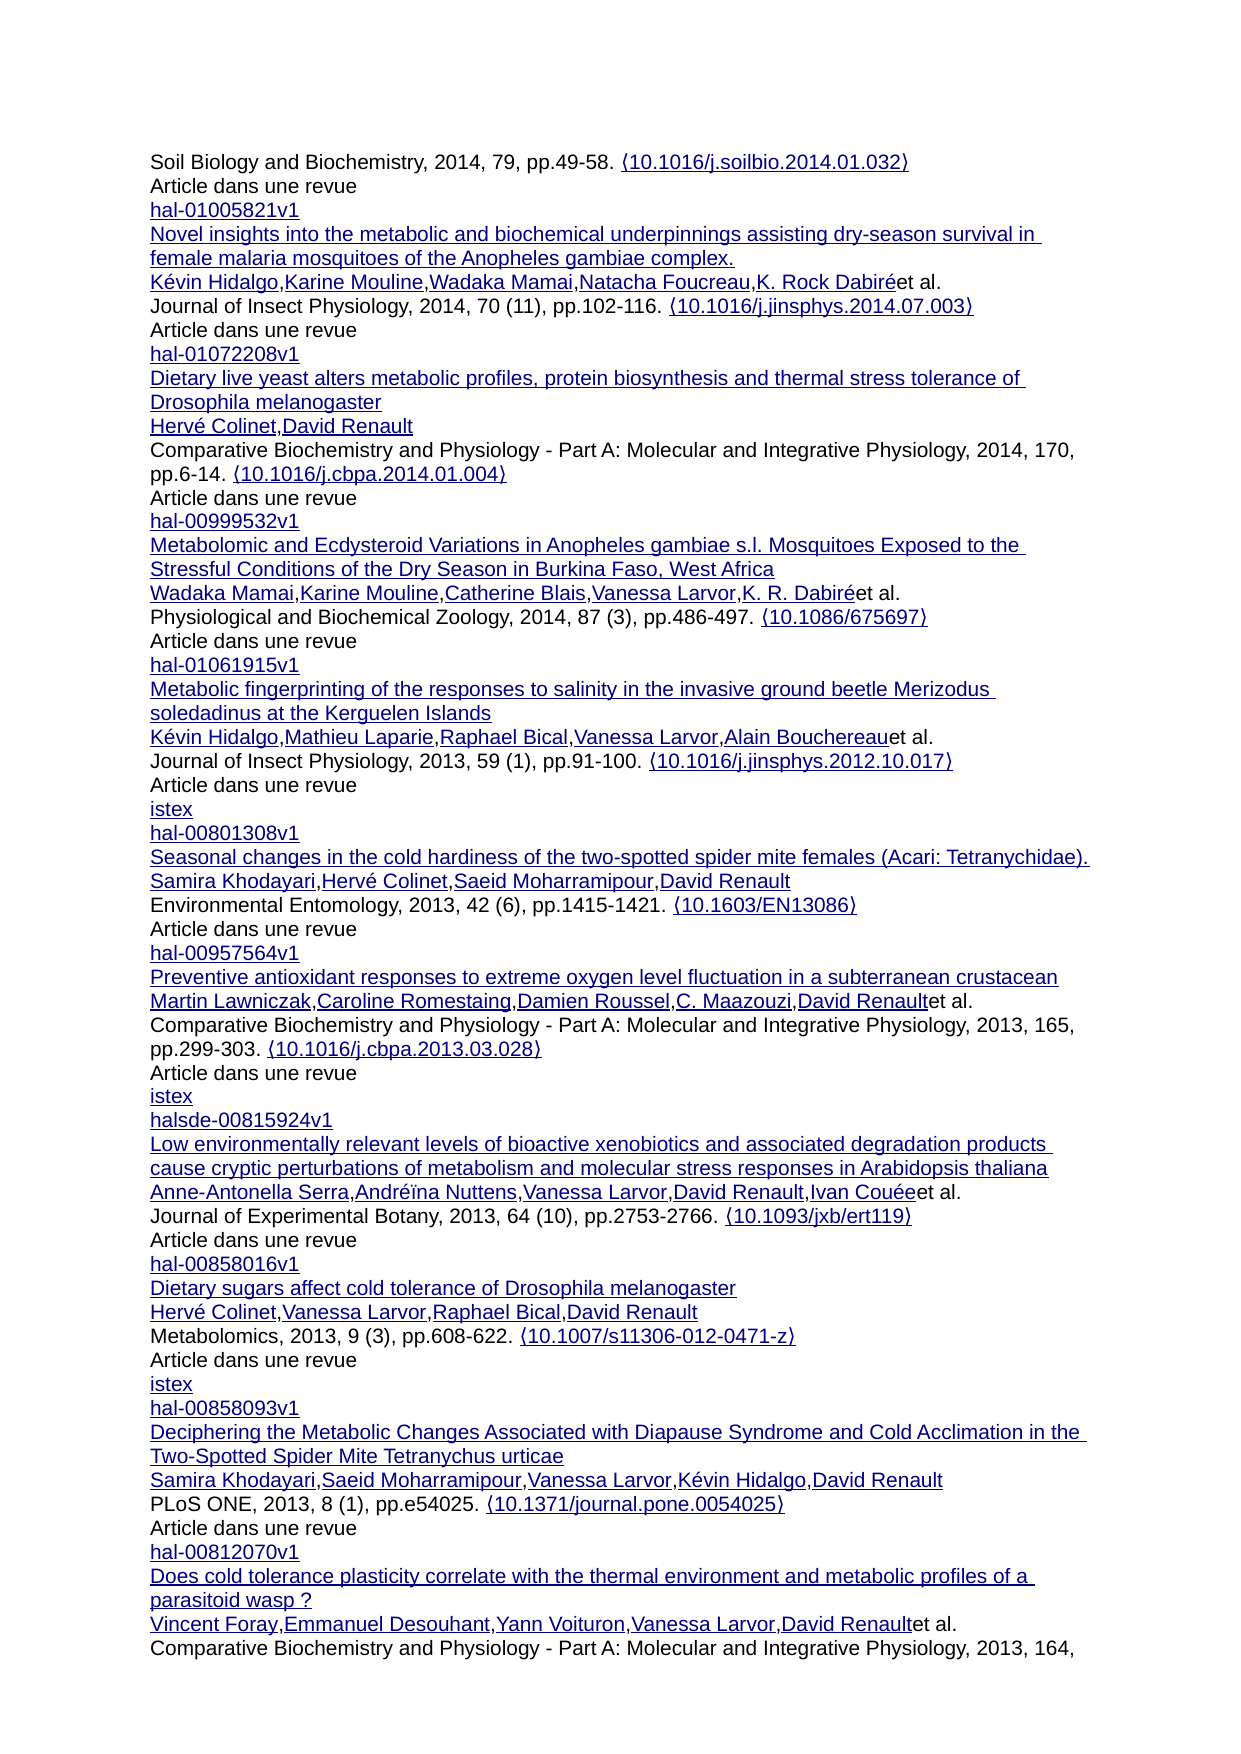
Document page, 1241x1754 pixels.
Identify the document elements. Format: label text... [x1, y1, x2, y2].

table_cell Metabolic fingerprinting of the responses to salinity in the invasive ground beetle Merizodus soledadinus at the Kerguelen Islands Kévin Hidalgo,Mathieu Laparie,Raphael Bical,Vanessa Larvor,Alain Bouchereauet al. Journal of Insect Physiology, 2013, 59 (1), pp.91-100. ⟨10.1016/j.jinsphys.2012.10.017⟩ Article dans une revue istex hal-00801308v1 [150, 677, 1090, 845]
table_cell Metabolomic and Ecdysteroid Variations in Anopheles gambiae s.l. Mosquitoes Exposed to the Stressful Conditions of the Dry Season in Burkina Faso, West Africa Wadaka Mamai,Karine Mouline,Catherine Blais,Vanessa Larvor,K. R. Dabiréet al. Physiological and Biochemical Zoology, 2014, 87 (3), pp.486-497. ⟨10.1086/675697⟩ Article dans une revue hal-01061915v1 [150, 533, 1090, 677]
table_cell Preventive antioxidant responses to extreme oxygen level fluctuation in a subterranean crustacean Martin Lawniczak,Caroline Romestaing,Damien Roussel,C. Maazouzi,David Renaultet al. Comparative Biochemistry and Physiology - Part A: Molecular and Integrative Physiology, 2013, 165, pp.299-303. ⟨10.1016/j.cbpa.2013.03.028⟩ Article dans une revue istex halsde-00815924v1 [150, 965, 1090, 1132]
table_cell Dietary sugars affect cold tolerance of Drosophila melanogaster Hervé Colinet,Vanessa Larvor,Raphael Bical,David Renault Metabolomics, 2013, 9 (3), pp.608-622. ⟨10.1007/s11306-012-0471-z⟩ Article dans une revue istex hal-00858093v1 [150, 1276, 1090, 1420]
table_cell Dietary live yeast alters metabolic profiles, protein biosynthesis and thermal stress tolerance of Drosophila melanogaster Hervé Colinet,David Renault Comparative Biochemistry and Physiology - Part A: Molecular and Integrative Physiology, 2014, 170, pp.6-14. ⟨10.1016/j.cbpa.2014.01.004⟩ Article dans une revue hal-00999532v1 [150, 366, 1090, 533]
table_cell Does cold tolerance plasticity correlate with the thermal environment and metabolic profiles of a parasitoid wasp ? Vincent Foray,Emmanuel Desouhant,Yann Voituron,Vanessa Larvor,David Renaultet al. Comparative Biochemistry and Physiology - Part A: Molecular and Integrative Physiology, 2013, 164, [150, 1564, 1090, 1659]
table_cell Seasonal changes in the cold hardiness of the two-spotted spider mite females (Acari: Tetranychidae). [150, 845, 1090, 866]
table_cell Deciphering the Metabolic Changes Associated with Diapause Syndrome and Cold Acclimation in the Two-Spotted Spider Mite Tetranychus urticae Samira Khodayari,Saeid Moharramipour,Vanessa Larvor,Kévin Hidalgo,David Renault PLoS ONE, 2013, 8 (1), pp.e54025. ⟨10.1371/journal.pone.0054025⟩ Article dans une revue hal-00812070v1 [150, 1420, 1090, 1563]
table_cell Samira Khodayari,Hervé Colinet,Saeid Moharramipour,David Renault Environmental Entomology, 2013, 42 (6), pp.1415-1421. ⟨10.1603/EN13086⟩ Article dans une revue hal-00957564v1 [150, 867, 1090, 964]
table_cell Soil Biology and Biochemistry, 2014, 79, pp.49-58. ⟨10.1016/j.soilbio.2014.01.032⟩ Article dans une revue hal-01005821v1 [150, 150, 1090, 222]
table_cell Low environmentally relevant levels of bioactive xenobiotics and associated degradation products cause cryptic perturbations of metabolism and molecular stress responses in Arabidopsis thaliana Anne-Antonella Serra,Andréïna Nuttens,Vanessa Larvor,David Renault,Ivan Couéeet al. Journal of Experimental Botany, 2013, 64 (10), pp.2753-2766. ⟨10.1093/jxb/ert119⟩ Article dans une revue hal-00858016v1 [150, 1132, 1090, 1276]
table_cell Novel insights into the metabolic and biochemical underpinnings assisting dry-season survival in female malaria mosquitoes of the Anopheles gambiae complex. Kévin Hidalgo,Karine Mouline,Wadaka Mamai,Natacha Foucreau,K. Rock Dabiréet al. Journal of Insect Physiology, 2014, 70 (11), pp.102-116. ⟨10.1016/j.jinsphys.2014.07.003⟩ Article dans une revue hal-01072208v1 [150, 222, 1090, 366]
